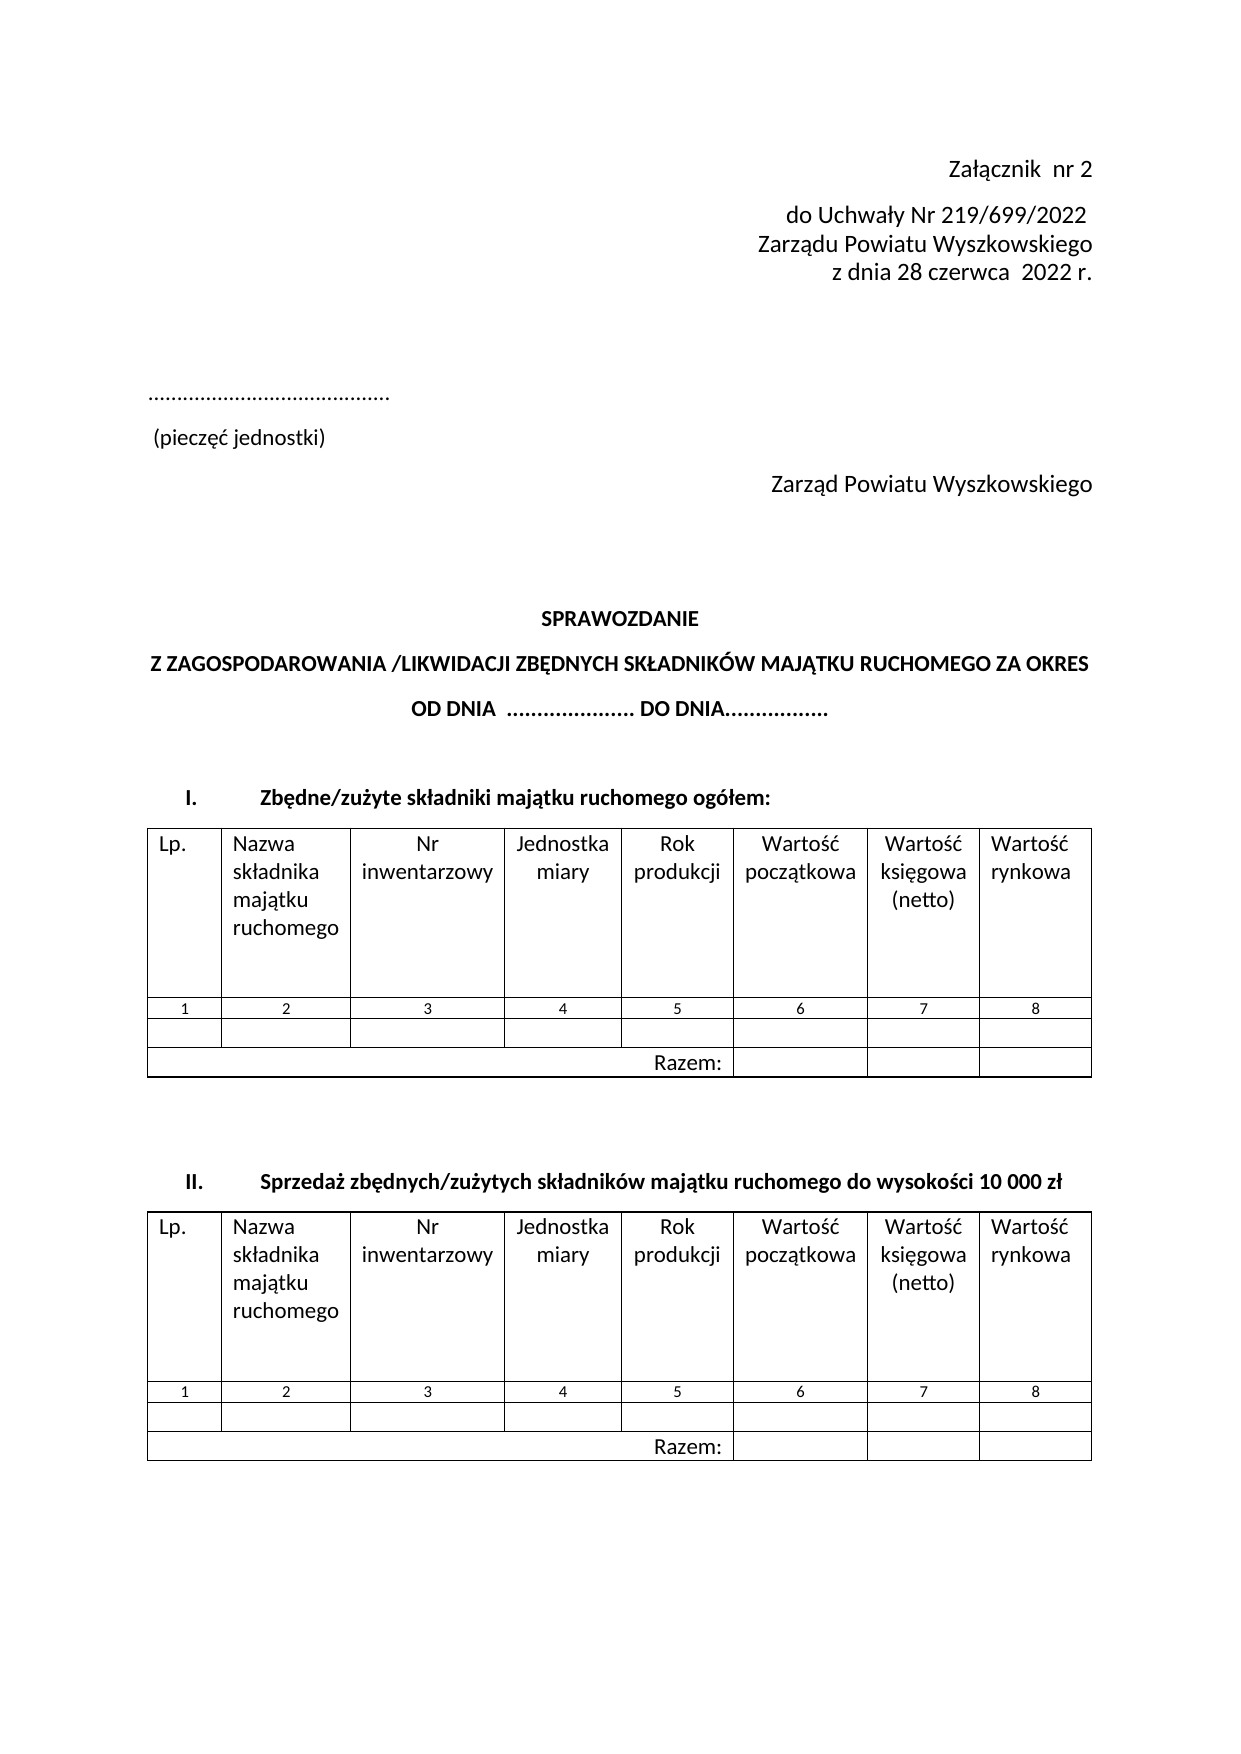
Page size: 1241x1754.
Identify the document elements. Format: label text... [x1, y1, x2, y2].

table_header Nazwa składnika majątku ruchomego [222, 1213, 350, 1381]
table_cell Razem: [148, 1432, 733, 1460]
table_cell 8 [980, 998, 1091, 1018]
table_cell [980, 1432, 1091, 1460]
table_header Nazwa składnika majątku ruchomego [222, 829, 350, 997]
list Zbędne/zużyte składniki majątku ruchomego ogółem: [185, 783, 1093, 811]
table_header Wartość rynkowa [980, 1213, 1091, 1381]
table_cell [222, 1019, 350, 1047]
table_cell [351, 1403, 504, 1431]
table_cell [148, 1019, 221, 1047]
text Zarządu Powiatu Wyszkowskiego z dnia 28 czerwca 2022 r. [747, 229, 1093, 286]
text SPRAWOZDANIE [148, 604, 1093, 632]
table_header Lp. [148, 1213, 221, 1381]
table_header Wartość początkowa [734, 1213, 867, 1381]
table_header Wartość księgowa (netto) [868, 1213, 979, 1381]
table_cell 8 [980, 1382, 1091, 1402]
list Sprzedaż zbędnych/zużytych składników majątku ruchomego do wysokości 10 000 zł [185, 1167, 1093, 1195]
table_header Wartość księgowa (netto) [868, 829, 979, 997]
table_cell [622, 1403, 733, 1431]
table_header Jednostka miary [505, 1213, 621, 1381]
table_header Wartość rynkowa [980, 829, 1091, 997]
table_cell 7 [868, 1382, 979, 1402]
table_cell 2 [222, 998, 350, 1018]
table_cell [734, 1048, 867, 1076]
table_cell [734, 1019, 867, 1047]
text OD DNIA ..................... DO DNIA................. [148, 694, 1093, 722]
table_cell 7 [868, 998, 979, 1018]
text Załącznik nr 2 [748, 154, 1093, 184]
table_cell [351, 1019, 504, 1047]
table_cell 5 [622, 998, 733, 1018]
table_cell [222, 1403, 350, 1431]
table_header Wartość początkowa [734, 829, 867, 997]
table_cell 3 [351, 1382, 504, 1402]
table_header Lp. [148, 829, 221, 997]
table_cell [505, 1403, 621, 1431]
table_cell 4 [505, 998, 621, 1018]
table_header Jednostka miary [505, 829, 621, 997]
table_header Nr inwentarzowy [351, 829, 504, 997]
table_cell [868, 1019, 979, 1047]
table_cell [868, 1432, 979, 1460]
table_cell [980, 1019, 1091, 1047]
table_cell [980, 1048, 1091, 1076]
table_cell [980, 1403, 1091, 1431]
text (pieczęć jednostki) [148, 423, 1093, 451]
table_cell [622, 1019, 733, 1047]
table_cell 6 [734, 998, 867, 1018]
text do Uchwały Nr 219/699/2022 [747, 201, 1093, 229]
table_cell 3 [351, 998, 504, 1018]
table_cell 2 [222, 1382, 350, 1402]
table_header Nr inwentarzowy [351, 1213, 504, 1381]
text .......................................... [148, 378, 1093, 406]
table_cell [505, 1019, 621, 1047]
table_header Rok produkcji [622, 829, 733, 997]
table_cell 4 [505, 1382, 621, 1402]
table_cell [734, 1403, 867, 1431]
text Z ZAGOSPODAROWANIA /LIKWIDACJI ZBĘDNYCH SKŁADNIKÓW MAJĄTKU RUCHOMEGO ZA OKRES [148, 649, 1093, 677]
table_cell 1 [148, 998, 221, 1018]
table_cell [734, 1432, 867, 1460]
table_cell [868, 1403, 979, 1431]
table_cell Razem: [148, 1048, 733, 1076]
table_cell [148, 1403, 221, 1431]
table_header Rok produkcji [622, 1213, 733, 1381]
table_cell [868, 1048, 979, 1076]
text Zarząd Powiatu Wyszkowskiego [148, 468, 1093, 498]
table_cell 6 [734, 1382, 867, 1402]
table_cell 1 [148, 1382, 221, 1402]
table_cell 5 [622, 1382, 733, 1402]
